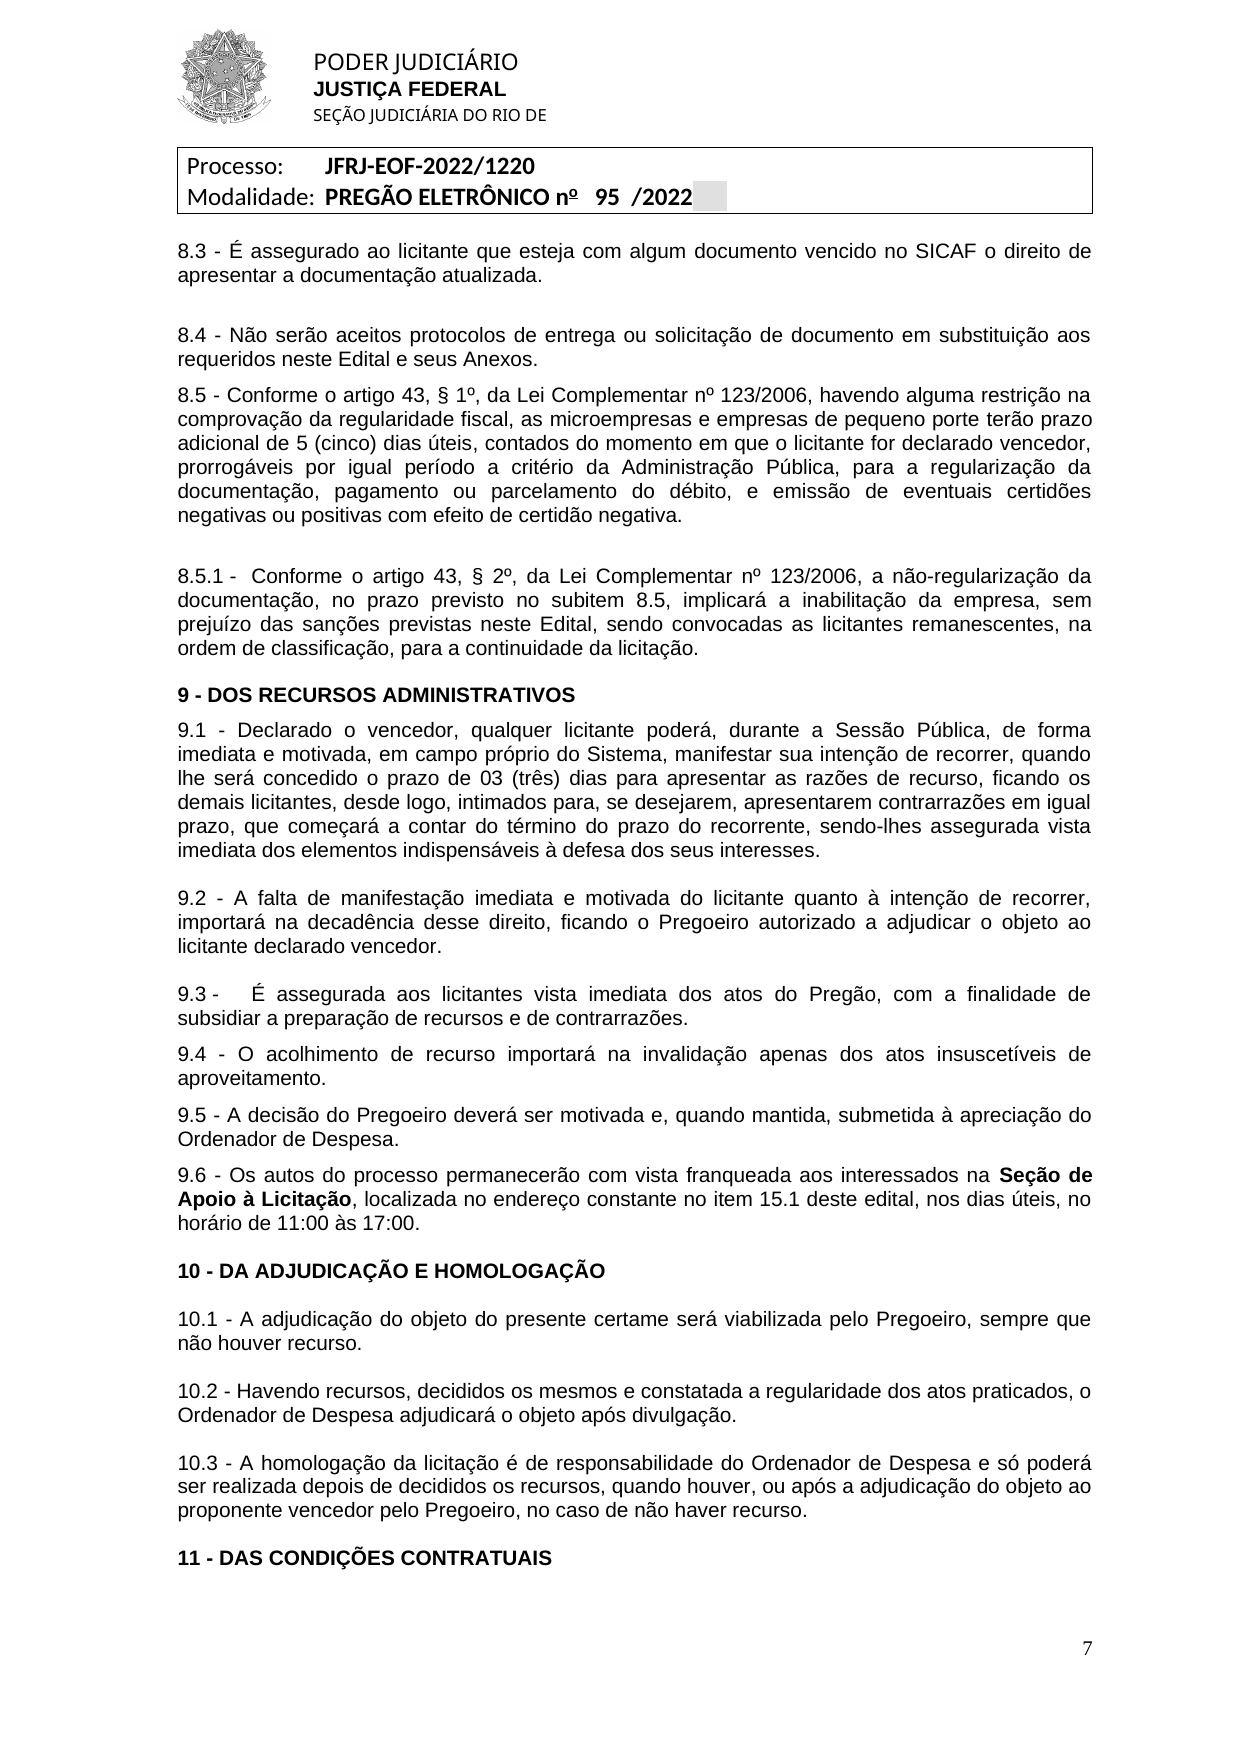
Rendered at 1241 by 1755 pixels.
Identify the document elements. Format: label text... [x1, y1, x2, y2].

subtitle 10.3 - A homologação da licitação é de responsabilidade do Ordenador de Despesa e só poderá ser realizada depois de decididos os recursos, quando houver, ou após a adjudicação do objeto ao proponente vencedor pelo Pregoeiro, no caso de não haver recurso. [177, 1450, 1093, 1522]
text 8.5 - Conforme o artigo 43, § 1º, da Lei Complementar nº 123/2006, havendo alguma restrição na comprovação da regularidade fiscal, as microempresas e empresas de pequeno porte terão prazo adicional de 5 (cinco) dias úteis, contados do momento em que o licitante for declarado vencedor, prorrogáveis por igual período a critério da Administração Pública, para a regularização da documentação, pagamento ou parcelamento do débito, e emissão de eventuais certidões negativas ou positivas com efeito de certidão negativa. [177, 383, 1093, 527]
text 9.4 - O acolhimento de recurso importará na invalidação apenas dos atos insuscetíveis de aproveitamento. [177, 1042, 1093, 1090]
text 9.3 - É assegurada aos licitantes vista imediata dos atos do Pregão, com a finalidade de subsidiar a preparação de recursos e de contrarrazões. [177, 982, 1093, 1029]
text 8.5.1 - Conforme o artigo 43, § 2º, da Lei Complementar nº 123/2006, a não-regularização da documentação, no prazo previsto no subitem 8.5, implicará a inabilitação da empresa, sem prejuízo das sanções previstas neste Edital, sendo convocadas as licitantes remanescentes, na ordem de classificação, para a continuidade da licitação. [177, 563, 1093, 659]
text 9 - DOS RECURSOS ADMINISTRATIVOS [177, 683, 1093, 707]
text 9.6 - Os autos do processo permanecerão com vista franqueada aos interessados na Seção de Apoio à Licitação, localizada no endereço constante no item 15.1 deste edital, nos dias úteis, no horário de 11:00 às 17:00. [177, 1163, 1093, 1235]
text 8.3 - É assegurado ao licitante que esteja com algum documento vencido no SICAF o direito de apresentar a documentação atualizada. [177, 238, 1093, 286]
text 9.2 - A falta de manifestação imediata e motivada do licitante quanto à intenção de recorrer, importará na decadência desse direito, ficando o Pregoeiro autorizado a adjudicar o objeto ao licitante declarado vencedor. [177, 886, 1093, 958]
text 10.2 - Havendo recursos, decididos os mesmos e constatada a regularidade dos atos praticados, o Ordenador de Despesa adjudicará o objeto após divulgação. [177, 1378, 1093, 1426]
text 10 - DA ADJUDICAÇÃO E HOMOLOGAÇÃO [177, 1259, 1093, 1283]
text 10.1 - A adjudicação do objeto do presente certame será viabilizada pelo Pregoeiro, sempre que não houver recurso. [177, 1307, 1093, 1354]
text 8.4 - Não serão aceitos protocolos de entrega ou solicitação de documento em substituição aos requeridos neste Edital e seus Anexos. [177, 323, 1093, 371]
text 11 - DAS CONDIÇÕES CONTRATUAIS [177, 1546, 1093, 1570]
text 9.5 - A decisão do Pregoeiro deverá ser motivada e, quando mantida, submetida à apreciação do Ordenador de Despesa. [177, 1102, 1093, 1150]
text 9.1 - Declarado o vencedor, qualquer licitante poderá, durante a Sessão Pública, de forma imediata e motivada, em campo próprio do Sistema, manifestar sua intenção de recorrer, quando lhe será concedido o prazo de 03 (três) dias para apresentar as razões de recurso, ficando os demais licitantes, desde logo, intimados para, se desejarem, apresentarem contrarrazões em igual prazo, que começará a contar do término do prazo do recorrente, sendo-lhes assegurada vista imediata dos elementos indispensáveis à defesa dos seus interesses. [177, 718, 1093, 862]
